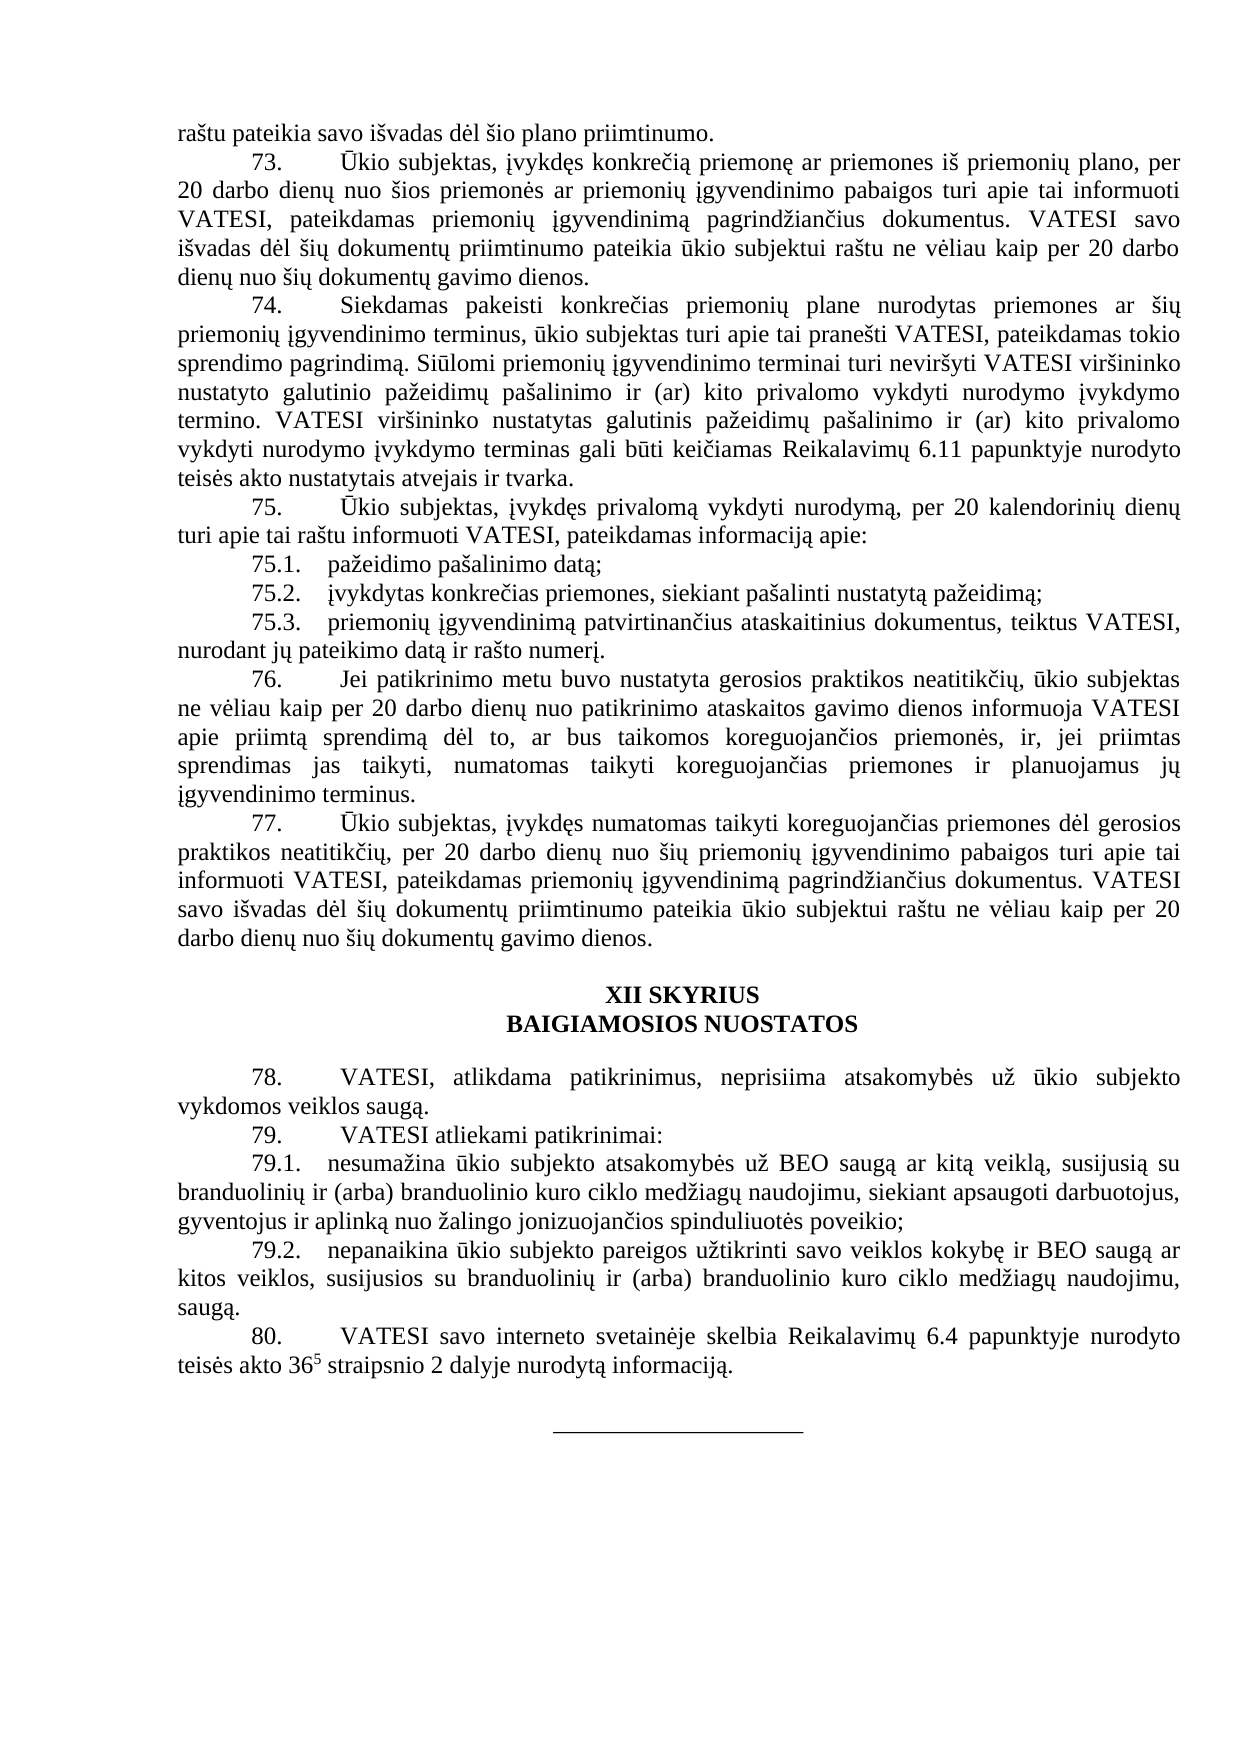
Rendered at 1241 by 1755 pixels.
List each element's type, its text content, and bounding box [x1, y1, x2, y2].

text 75.1. pažeidimo pašalinimo datą; [177, 549, 1181, 578]
text 75.2. įvykdytas konkrečias priemones, siekiant pašalinti nustatytą pažeidimą; [177, 578, 1181, 607]
text 79.2. nepanaikina ūkio subjekto pareigos užtikrinti savo veiklos kokybę ir BEO saugą ar kitos veiklos, susijusios su branduolinių ir (arba) branduolinio kuro ciklo medžiagų naudojimu, saugą. [177, 1235, 1181, 1321]
text 76. Jei patikrinimo metu buvo nustatyta gerosios praktikos neatitikčių, ūkio subjektas ne vėliau kaip per 20 darbo dienų nuo patikrinimo ataskaitos gavimo dienos informuoja VATESI apie priimtą sprendimą dėl to, ar bus taikomos koreguojančios priemonės, ir, jei priimtas sprendimas jas taikyti, numatomas taikyti koreguojančias priemones ir planuojamus jų įgyvendinimo terminus. [177, 664, 1181, 808]
text 79. VATESI atliekami patikrinimai: [177, 1120, 1181, 1148]
text BAIGIAMOSIOS NUOSTATOS [177, 1009, 1187, 1038]
text ____________________ [177, 1407, 1181, 1436]
text 77. Ūkio subjektas, įvykdęs numatomas taikyti koreguojančias priemones dėl gerosios praktikos neatitikčių, per 20 darbo dienų nuo šių priemonių įgyvendinimo pabaigos turi apie tai informuoti VATESI, pateikdamas priemonių įgyvendinimą pagrindžiančius dokumentus. VATESI savo išvadas dėl šių dokumentų priimtinumo pateikia ūkio subjektui raštu ne vėliau kaip per 20 darbo dienų nuo šių dokumentų gavimo dienos. [177, 808, 1181, 952]
text XII SKYRIUS [177, 981, 1187, 1009]
text 73. Ūkio subjektas, įvykdęs konkrečią priemonę ar priemones iš priemonių plano, per 20 darbo dienų nuo šios priemonės ar priemonių įgyvendinimo pabaigos turi apie tai informuoti VATESI, pateikdamas priemonių įgyvendinimą pagrindžiančius dokumentus. VATESI savo išvadas dėl šių dokumentų priimtinumo pateikia ūkio subjektui raštu ne vėliau kaip per 20 darbo dienų nuo šių dokumentų gavimo dienos. [177, 147, 1181, 291]
text 75. Ūkio subjektas, įvykdęs privalomą vykdyti nurodymą, per 20 kalendorinių dienų turi apie tai raštu informuoti VATESI, pateikdamas informaciją apie: [177, 492, 1181, 549]
text 79.1. nesumažina ūkio subjekto atsakomybės už BEO saugą ar kitą veiklą, susijusią su branduolinių ir (arba) branduolinio kuro ciklo medžiagų naudojimu, siekiant apsaugoti darbuotojus, gyventojus ir aplinką nuo žalingo jonizuojančios spinduliuotės poveikio; [177, 1148, 1181, 1235]
text 78. VATESI, atlikdama patikrinimus, neprisiima atsakomybės už ūkio subjekto vykdomos veiklos saugą. [177, 1062, 1181, 1120]
text 75.3. priemonių įgyvendinimą patvirtinančius ataskaitinius dokumentus, teiktus VATESI, nurodant jų pateikimo datą ir rašto numerį. [177, 607, 1181, 664]
text raštu pateikia savo išvadas dėl šio plano priimtinumo. [177, 118, 1181, 147]
text 80. VATESI savo interneto svetainėje skelbia Reikalavimų 6.4 papunktyje nurodyto teisės akto 365 straipsnio 2 dalyje nurodytą informaciją. [177, 1321, 1181, 1378]
text 74. Siekdamas pakeisti konkrečias priemonių plane nurodytas priemones ar šių priemonių įgyvendinimo terminus, ūkio subjektas turi apie tai pranešti VATESI, pateikdamas tokio sprendimo pagrindimą. Siūlomi priemonių įgyvendinimo terminai turi neviršyti VATESI viršininko nustatyto galutinio pažeidimų pašalinimo ir (ar) kito privalomo vykdyti nurodymo įvykdymo termino. VATESI viršininko nustatytas galutinis pažeidimų pašalinimo ir (ar) kito privalomo vykdyti nurodymo įvykdymo terminas gali būti keičiamas Reikalavimų 6.11 papunktyje nurodyto teisės akto nustatytais atvejais ir tvarka. [177, 291, 1181, 492]
